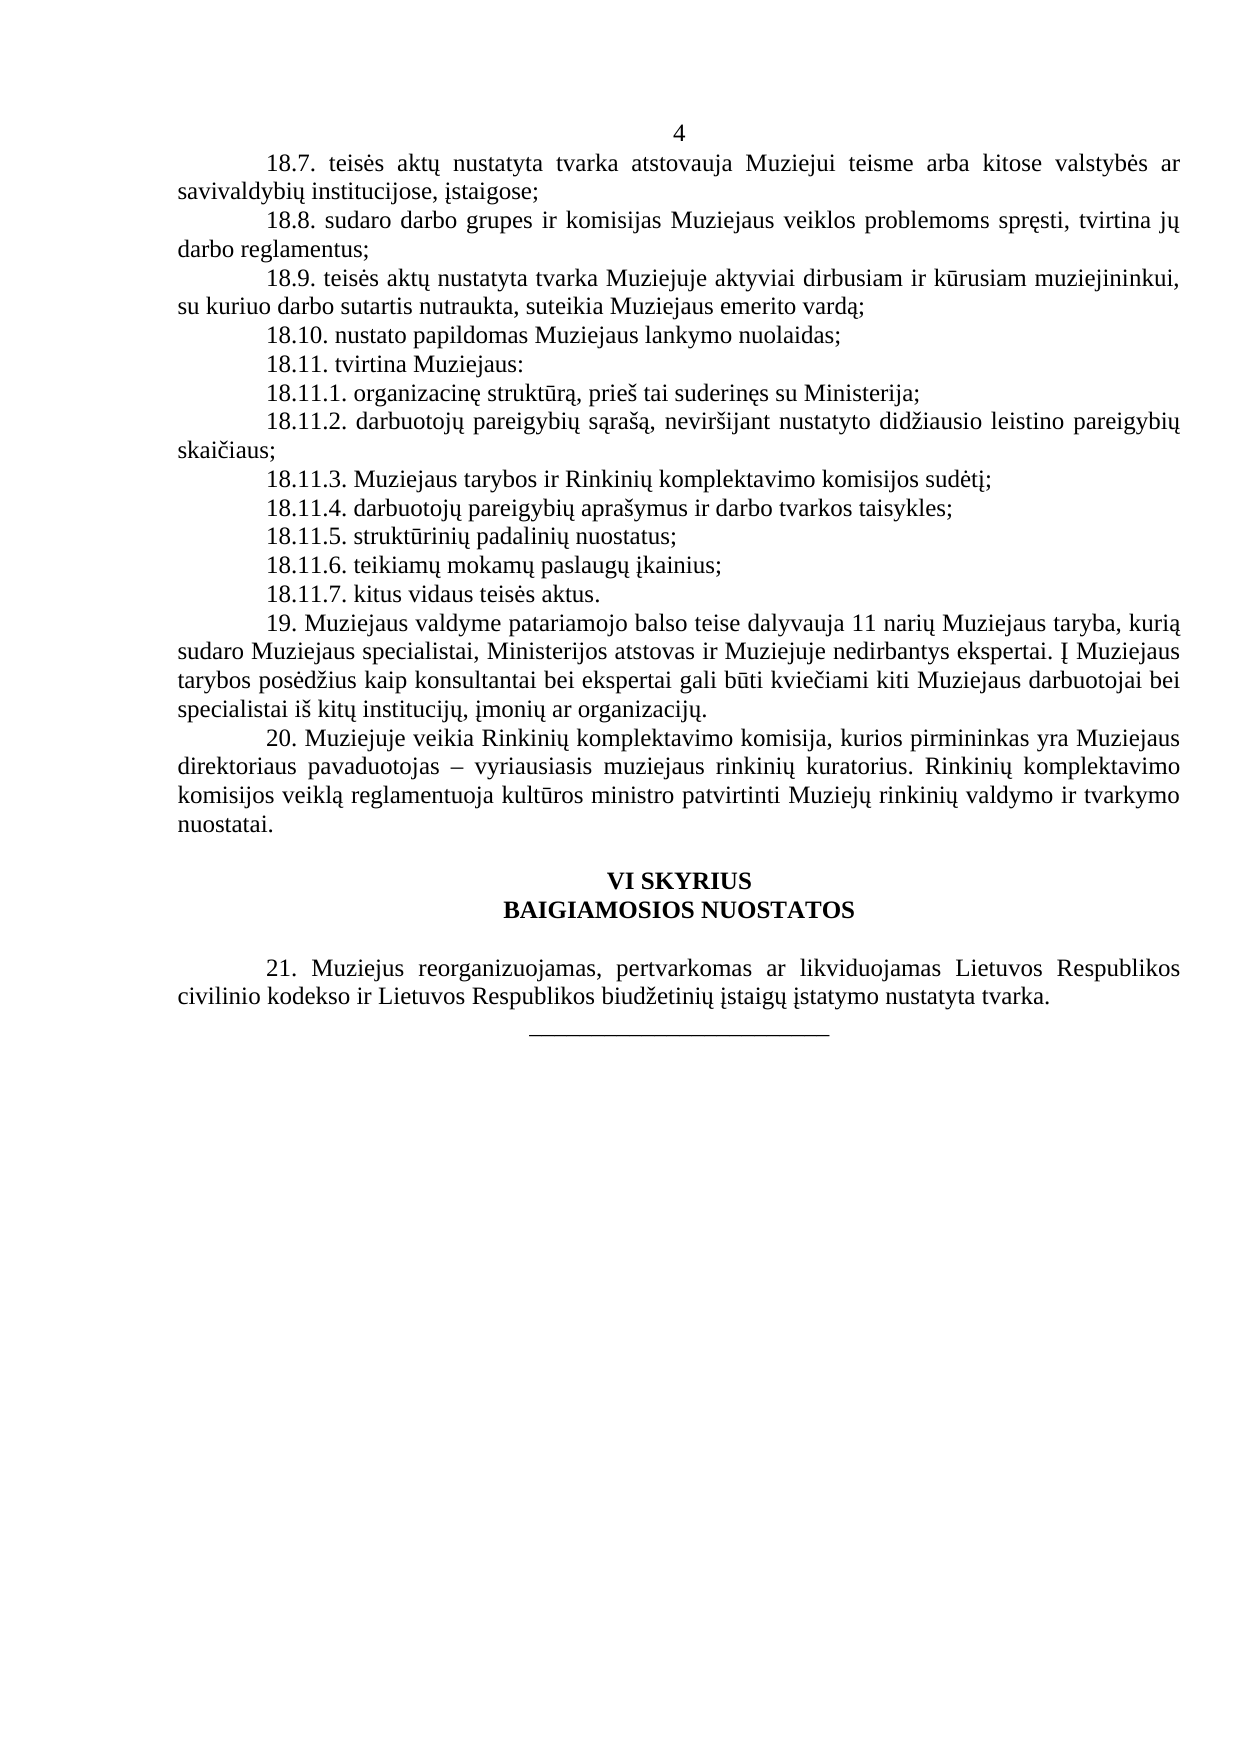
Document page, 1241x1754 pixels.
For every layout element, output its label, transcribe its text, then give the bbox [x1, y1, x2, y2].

text 21. Muziejus reorganizuojamas, pertvarkomas ar likviduojamas Lietuvos Respublikos civilinio kodekso ir Lietuvos Respublikos biudžetinių įstaigų įstatymo nustatyta tvarka. [177, 953, 1181, 1010]
text 18.11.3. Muziejaus tarybos ir Rinkinių komplektavimo komisijos sudėtį; [177, 464, 1181, 493]
text 18.11.7. kitus vidaus teisės aktus. [177, 579, 1181, 608]
text 18.10. nustato papildomas Muziejaus lankymo nuolaidas; [177, 320, 1181, 349]
text 18.8. sudaro darbo grupes ir komisijas Muziejaus veiklos problemoms spręsti, tvirtina jų darbo reglamentus; [177, 205, 1181, 263]
text 18.11.2. darbuotojų pareigybių sąrašą, neviršijant nustatyto didžiausio leistino pareigybių skaičiaus; [177, 406, 1181, 464]
text 18.11. tvirtina Muziejaus: [177, 349, 1181, 378]
text 18.11.5. struktūrinių padalinių nuostatus; [177, 521, 1181, 550]
text ________________________ [177, 1010, 1181, 1039]
text VI SKYRIUS [177, 866, 1181, 895]
text 18.11.1. organizacinę struktūrą, prieš tai suderinęs su Ministerija; [177, 378, 1181, 406]
text 18.7. teisės aktų nustatyta tvarka atstovauja Muziejui teisme arba kitose valstybės ar savivaldybių institucijose, įstaigose; [177, 148, 1181, 205]
text 18.11.6. teikiamų mokamų paslaugų įkainius; [177, 550, 1181, 579]
text 20. Muziejuje veikia Rinkinių komplektavimo komisija, kurios pirmininkas yra Muziejaus direktoriaus pavaduotojas – vyriausiasis muziejaus rinkinių kuratorius. Rinkinių komplektavimo komisijos veiklą reglamentuoja kultūros ministro patvirtinti Muziejų rinkinių valdymo ir tvarkymo nuostatai. [177, 723, 1181, 838]
text 19. Muziejaus valdyme patariamojo balso teise dalyvauja 11 narių Muziejaus taryba, kurią sudaro Muziejaus specialistai, Ministerijos atstovas ir Muziejuje nedirbantys ekspertai. Į Muziejaus tarybos posėdžius kaip konsultantai bei ekspertai gali būti kviečiami kiti Muziejaus darbuotojai bei specialistai iš kitų institucijų, įmonių ar organizacijų. [177, 608, 1181, 723]
text 18.11.4. darbuotojų pareigybių aprašymus ir darbo tvarkos taisykles; [177, 493, 1181, 521]
text 18.9. teisės aktų nustatyta tvarka Muziejuje aktyviai dirbusiam ir kūrusiam muziejininkui, su kuriuo darbo sutartis nutraukta, suteikia Muziejaus emerito vardą; [177, 263, 1181, 320]
text BAIGIAMOSIOS NUOSTATOS [177, 895, 1181, 924]
